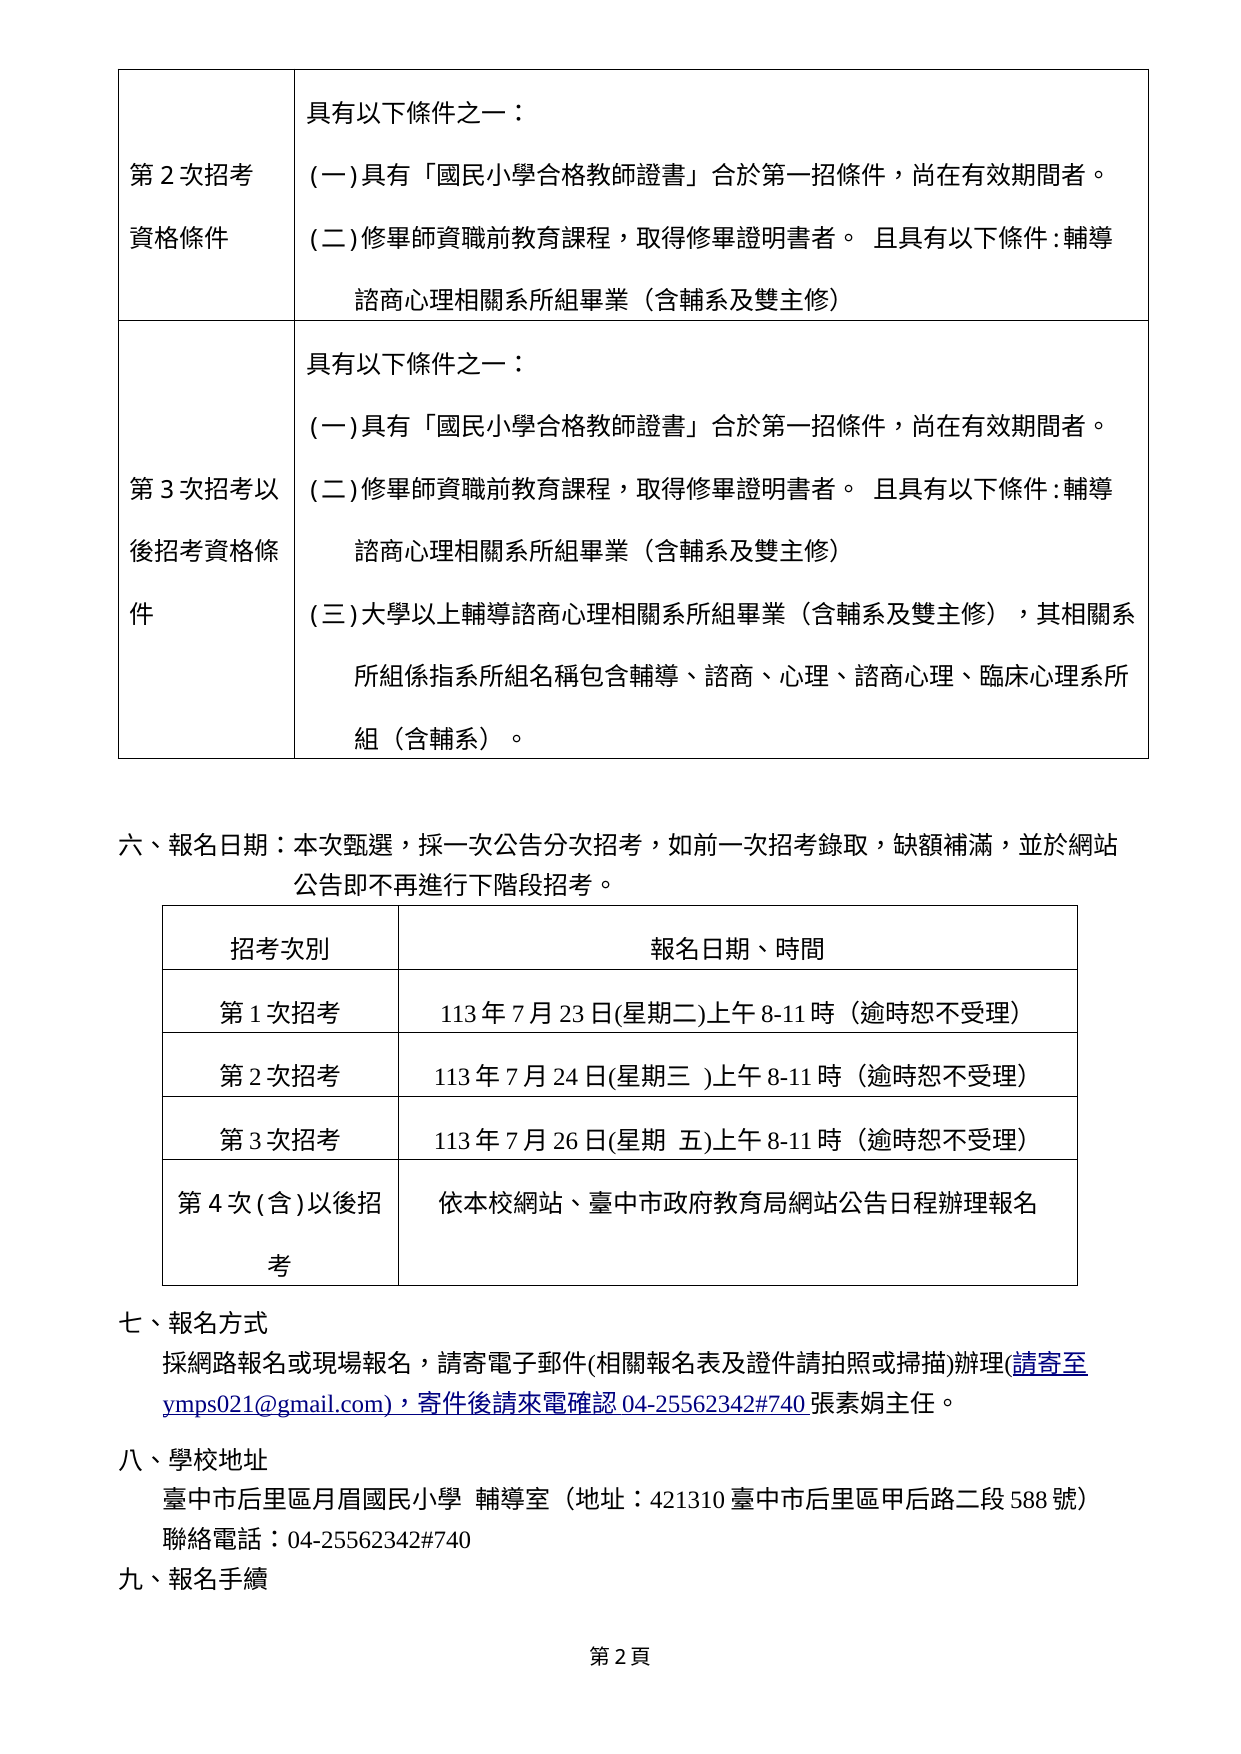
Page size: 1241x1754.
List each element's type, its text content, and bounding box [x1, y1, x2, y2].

table_cell 113年7月26日(星期 五)上午8-11時（逾時恕不受理） [399, 1097, 1077, 1159]
text 七、報名方式 [118, 1303, 1122, 1340]
table_cell 具有以下條件之一： (一)具有「國民小學合格教師證書」合於第一招條件，尚在有效期間者。 (二)修畢師資職前教育課程，取得修畢證明書者。 且具有以下條件:輔導諮商心理相關系所組畢業（含輔系及雙主修） [295, 70, 1148, 319]
table_cell 第3次招考 [163, 1097, 398, 1159]
text 臺中市后里區月眉國民小學 輔導室（地址：421310臺中市后里區甲后路二段588號） [162, 1480, 1122, 1516]
table_cell 113年7月23日(星期二)上午8-11時（逾時恕不受理） [399, 970, 1077, 1032]
table_cell 第4次(含)以後招考 [163, 1160, 398, 1285]
table_header 報名日期、時間 [399, 906, 1077, 968]
table_header 招考次別 [163, 906, 398, 968]
table_cell 第3次招考以 後招考資格條 件 [119, 321, 294, 758]
table_cell 第1次招考 [163, 970, 398, 1032]
text 六、報名日期：本次甄選，採一次公告分次招考，如前一次招考錄取，缺額補滿，並於網站公告即不再進行下階段招考。 [118, 825, 1122, 901]
table_cell 113年7月24日(星期三 )上午8-11時（逾時恕不受理） [399, 1033, 1077, 1096]
text 聯絡電話：04-25562342#740 [162, 1520, 1122, 1556]
text 採網路報名或現場報名，請寄電子郵件(相關報名表及證件請拍照或掃描)辦理(請寄至ymps021@gmail.com)，寄件後請來電確認04-25562342#740張素娟主任。 [162, 1343, 1122, 1419]
table_cell 第2次招考 資格條件 [119, 70, 294, 319]
table_cell 第2次招考 [163, 1033, 398, 1096]
table_cell 依本校網站、臺中市政府教育局網站公告日程辦理報名 [399, 1160, 1077, 1285]
text 九、報名手續 [118, 1559, 1122, 1596]
text 八、學校地址 [118, 1440, 1122, 1476]
table_cell 具有以下條件之一： (一)具有「國民小學合格教師證書」合於第一招條件，尚在有效期間者。 (二)修畢師資職前教育課程，取得修畢證明書者。 且具有以下條件:輔導諮商心理相關系所組畢業（含輔系及雙主修） (三)大學以上輔導諮商心理相關系所組畢業（含輔系及雙主修），其相關系 所組係指系所組名稱包含輔導、諮商、心理、諮商心理、臨床心理系所 組（含輔系）。 [295, 321, 1148, 758]
